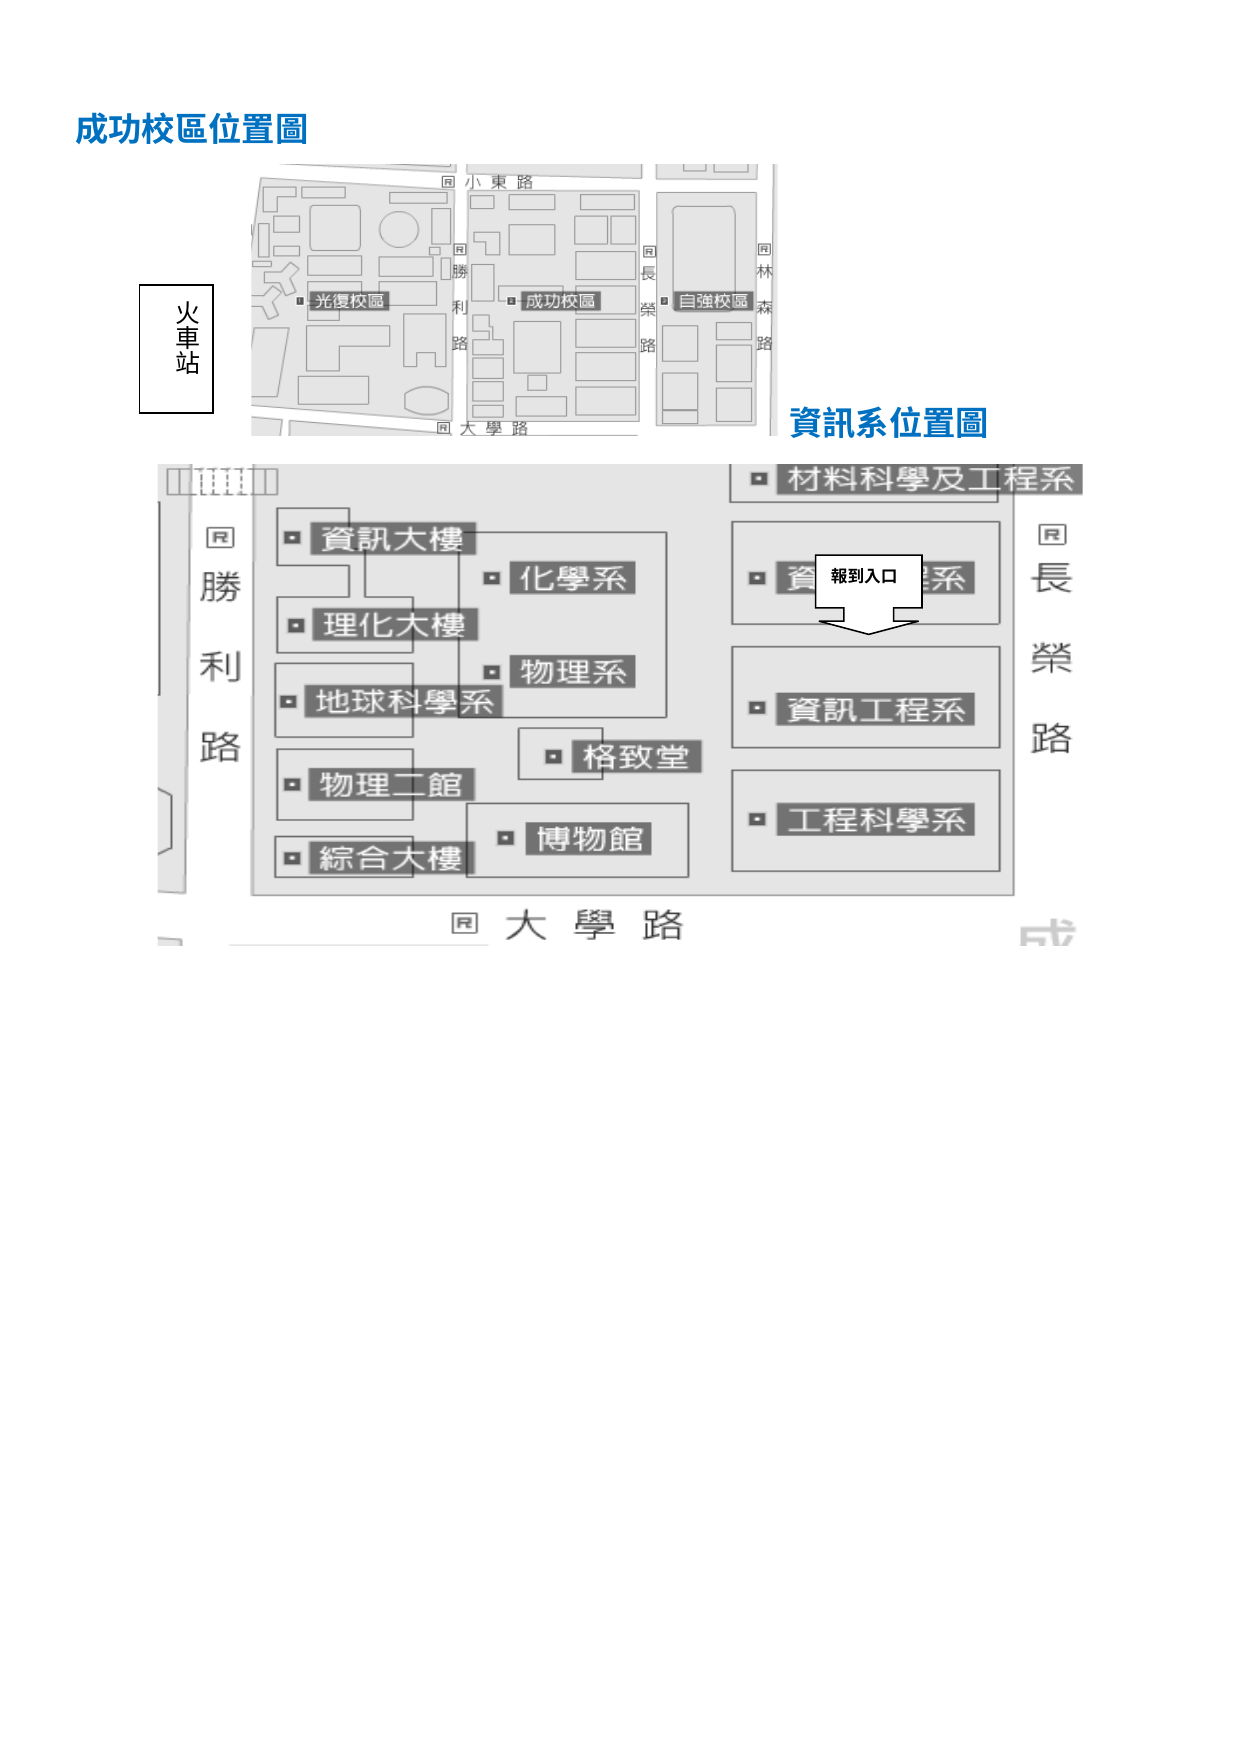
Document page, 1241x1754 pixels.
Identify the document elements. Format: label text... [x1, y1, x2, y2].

list 資訊系位置圖 [75, 164, 1165, 464]
picture [157, 464, 1083, 946]
text 火車站 [169, 300, 206, 398]
text 報到入口 [831, 563, 907, 588]
list 成功校區位置圖 [75, 89, 1165, 164]
picture [251, 164, 778, 436]
